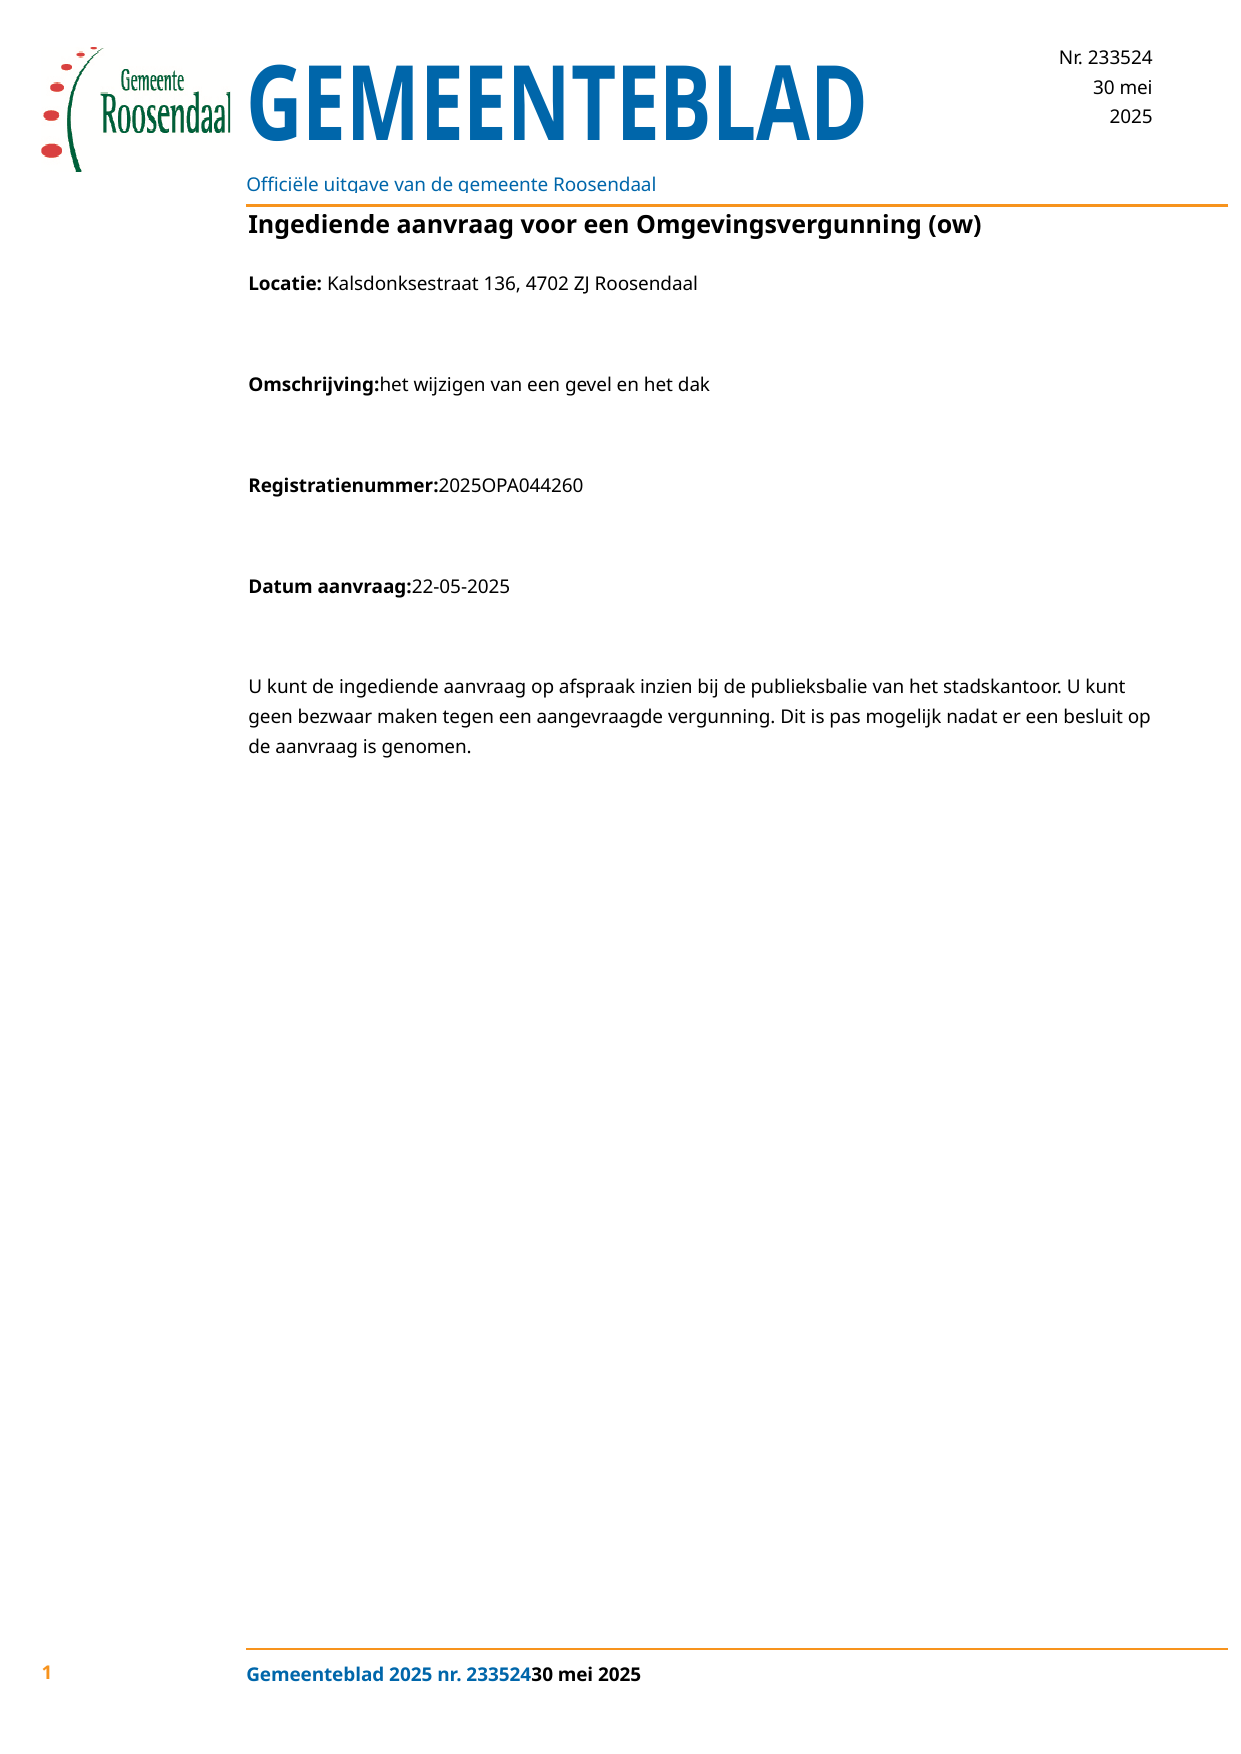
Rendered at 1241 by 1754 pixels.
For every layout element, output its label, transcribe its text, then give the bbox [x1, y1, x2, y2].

text Ingediende aanvraag voor een Omgevingsvergunning (ow) [248, 207, 1152, 241]
text Omschrijving:het wijzigen van een gevel en het dak [248, 371, 1152, 397]
text Datum aanvraag:22-05-2025 [248, 573, 1152, 598]
text Locatie: Kalsdonksestraat 136, 4702 ZJ Roosendaal [248, 270, 1152, 296]
picture [41, 47, 231, 172]
text Registratienummer:2025OPA044260 [248, 472, 1152, 498]
text U kunt de ingediende aanvraag op afspraak inzien bij de publieksbalie van het stadskantoor. U kunt geen bezwaar maken tegen een aangevraagde vergunning. Dit is pas mogelijk nadat er een besluit op de aanvraag is genomen. [248, 674, 1152, 758]
